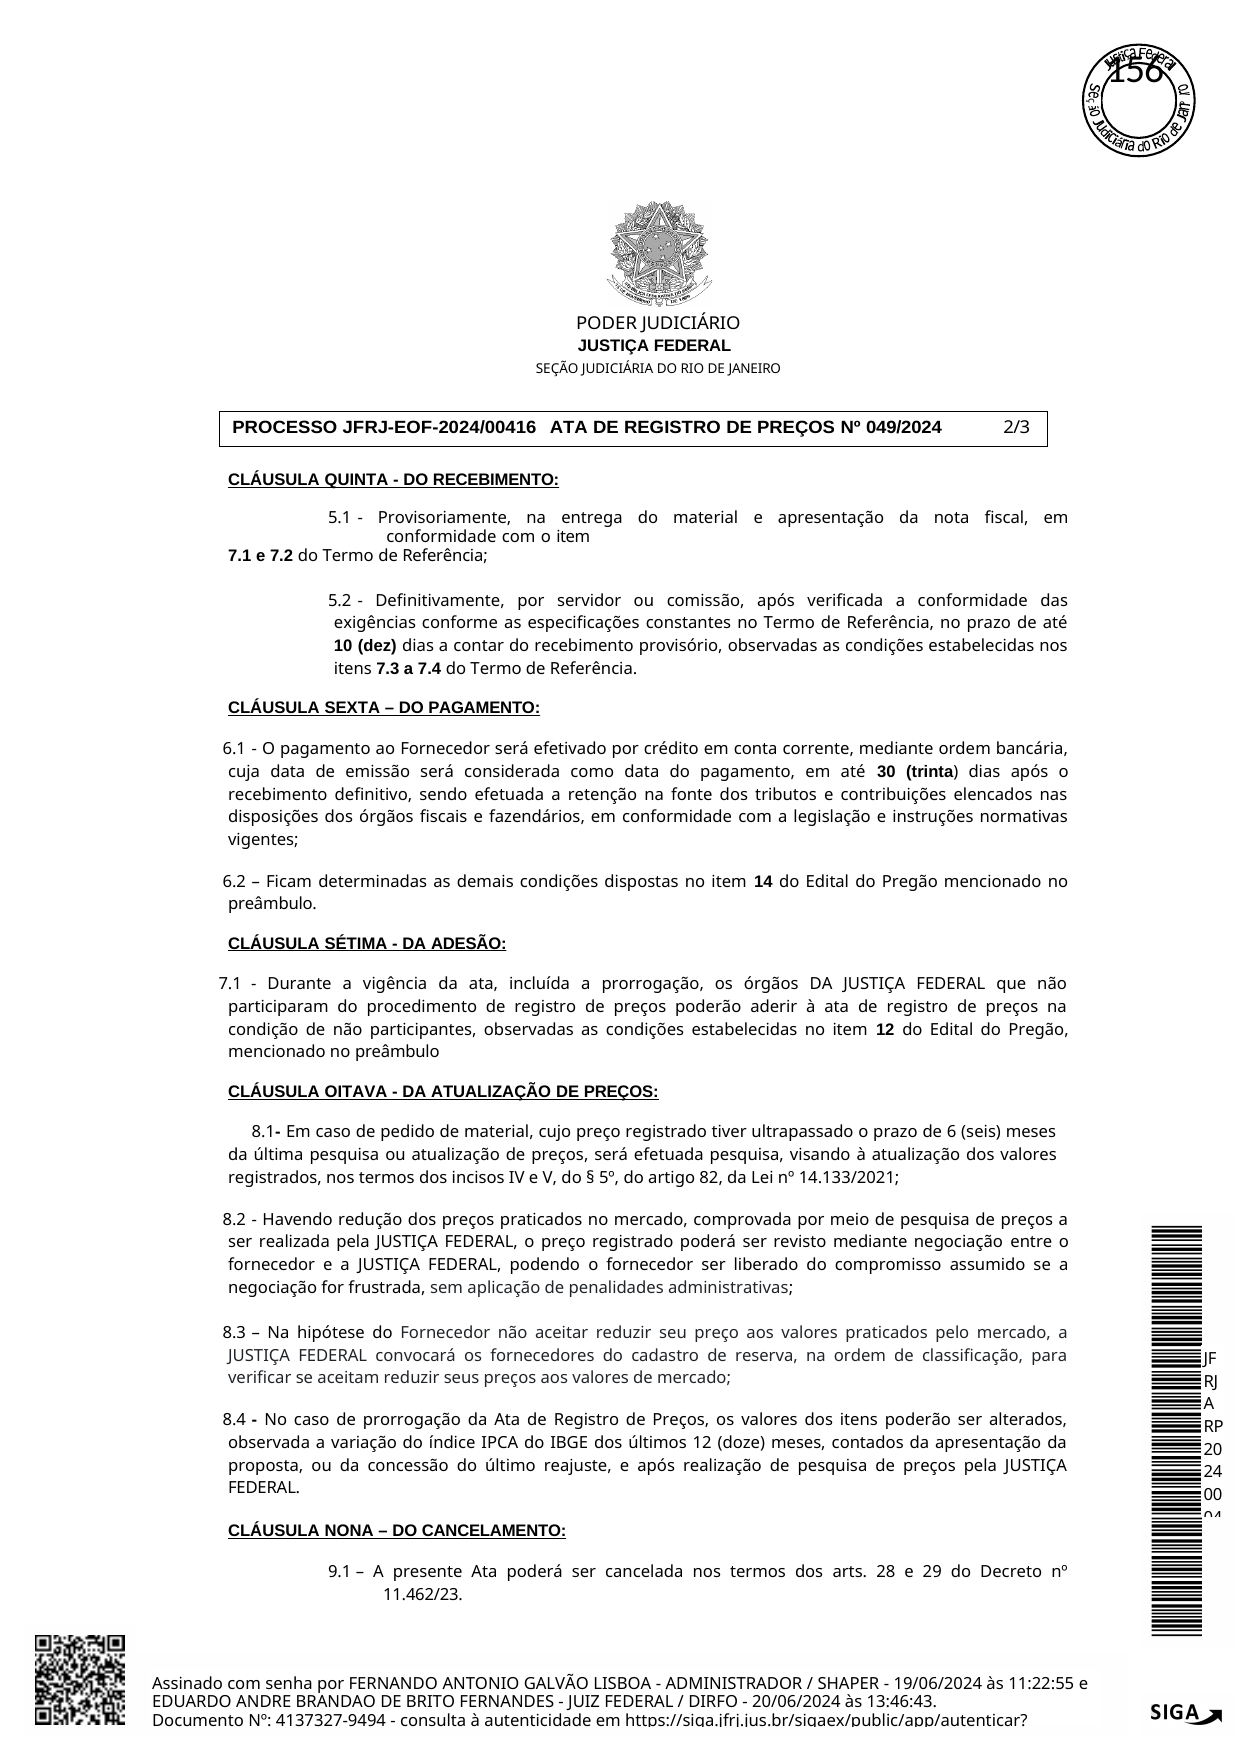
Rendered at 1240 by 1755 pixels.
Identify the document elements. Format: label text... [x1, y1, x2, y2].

list - No caso de prorrogação da Ata de Registro de Preços, os valores dos itens poderão ser alterados, observada a variação do índice IPCA do IBGE dos últimos 12 (doze) meses, contados da apresentação da proposta, ou da concessão do último reajuste, e após realização de pesquisa de preços pela JUSTIÇA FEDERAL. [199, 1408, 1069, 1498]
subtitle CLÁUSULA SÉTIMA - DA ADESÃO: [228, 933, 1069, 953]
text e [1179, 97, 1193, 105]
list - O pagamento ao Fornecedor será efetivado por crédito em conta corrente, mediante ordem bancária, cuja data de emissão será considerada como data do pagamento, em até 30 (trinta) dias após o recebimento definitivo, sendo efetuada a retenção na fonte dos tributos e contribuições elencados nas disposições dos órgãos fiscais e fazendários, em conformidade com a legislação e instruções normativas vigentes; [199, 737, 1069, 850]
subtitle JUSTIÇA FEDERAL [263, 336, 1045, 355]
subtitle CLÁUSULA QUINTA - DO RECEBIMENTO: [228, 470, 1069, 489]
text PROCESSO JFRJ-EOF-2024/00416 ATA DE REGISTRO DE PREÇOS Nº 049/2024 2/3 [232, 414, 1047, 438]
list - Durante a vigência da ata, incluída a prorrogação, os órgãos DA JUSTIÇA FEDERAL que não participaram do procedimento de registro de preços poderão aderir à ata de registro de preços na condição de não participantes, observadas as condições estabelecidas no item 12 do Edital do Pregão, mencionado no preâmbulo [195, 972, 1069, 1063]
subtitle CLÁUSULA OITAVA - DA ATUALIZAÇÃO DE PREÇOS: [228, 1082, 1069, 1101]
text ç [1085, 98, 1099, 106]
subtitle CLÁUSULA NONA – DO CANCELAMENTO: [228, 1521, 1069, 1540]
list – Na hipótese do Fornecedor não aceitar reduzir seu preço aos valores praticados pelo mercado, a JUSTIÇA FEDERAL convocará os fornecedores do cadastro de reserva, na ordem de classificação, para verificar se aceitam reduzir seus preços aos valores de mercado; [199, 1321, 1069, 1389]
subtitle PODER JUDICIÁRIO [263, 310, 1053, 334]
list - Provisoriamente, na entrega do material e apresentação da nota fiscal, em conformidade com o item [328, 508, 1069, 547]
list - Havendo redução dos preços praticados no mercado, comprovada por meio de pesquisa de preços a ser realizada pela JUSTIÇA FEDERAL, o preço registrado poderá ser revisto mediante negociação entre o fornecedor e a JUSTIÇA FEDERAL, podendo o fornecedor ser liberado do compromisso assumido se a negociação for frustrada, sem aplicação de penalidades administrativas; [199, 1207, 1069, 1298]
list – Ficam determinadas as demais condições dispostas no item 14 do Edital do Pregão mencionado no preâmbulo. [199, 869, 1069, 915]
subtitle CLÁUSULA SEXTA – DO PAGAMENTO: [228, 698, 1069, 717]
text 7.1 e 7.2 do Termo de Referência; [228, 547, 1069, 566]
list - Definitivamente, por servidor ou comissão, após verificada a conformidade das exigências conforme as especificações constantes no Termo de Referência, no prazo de até 10 (dez) dias a contar do recebimento provisório, observadas as condições estabelecidas nos itens 7.3 a 7.4 do Termo de Referência. [304, 588, 1069, 679]
list – A presente Ata poderá ser cancelada nos termos dos arts. 28 e 29 do Decreto nº 11.462/23. [328, 1560, 1069, 1605]
text 8.1- Em caso de pedido de material, cujo preço registrado tiver ultrapassado o prazo de 6 (seis) meses da última pesquisa ou atualização de preços, será efetuada pesquisa, visando à atualização dos valores registrados, nos termos dos incisos IV e V, do § 5º, do artigo 82, da Lei nº 14.133/2021; [228, 1120, 1058, 1188]
text JFRJARP202400049A [1203, 1347, 1224, 1517]
text SEÇÃO JUDICIÁRIA DO RIO DE JANEIRO [263, 359, 1053, 377]
